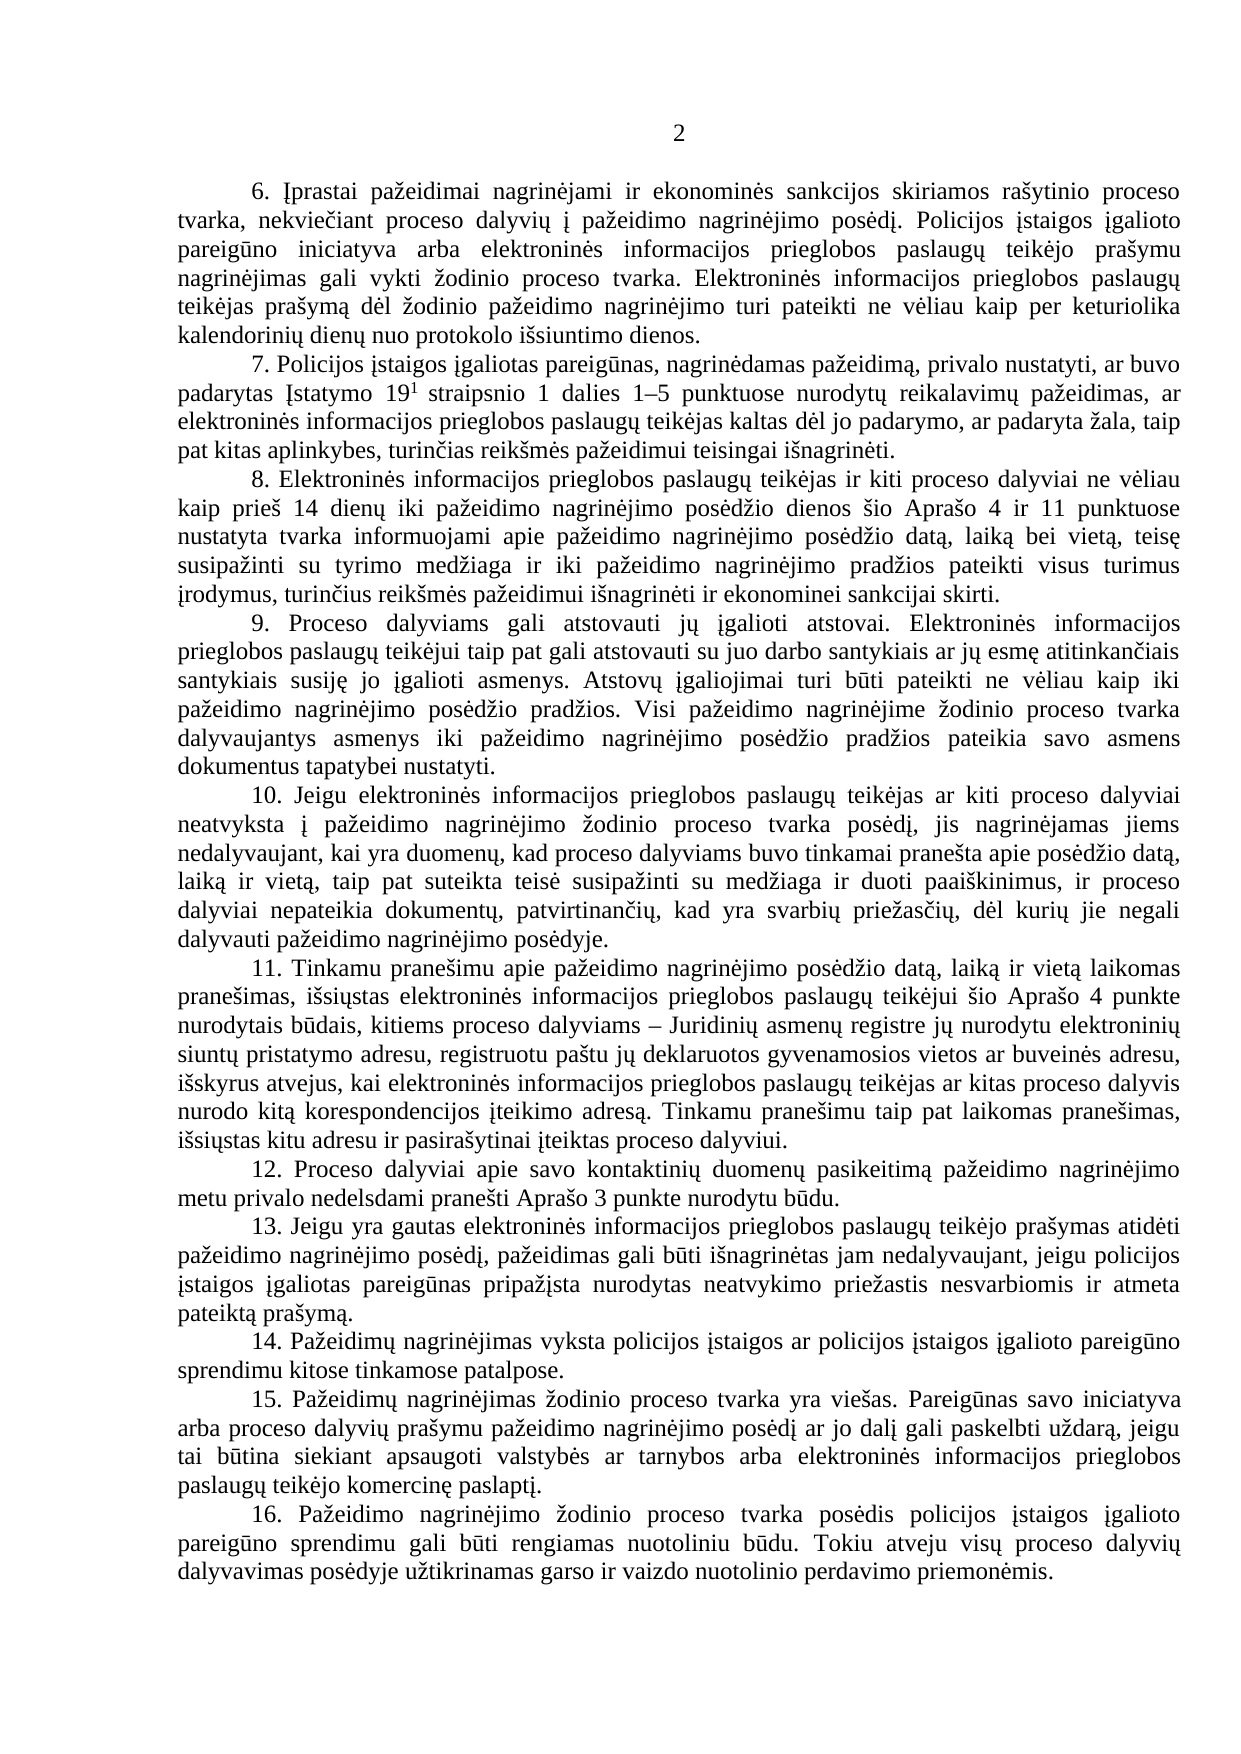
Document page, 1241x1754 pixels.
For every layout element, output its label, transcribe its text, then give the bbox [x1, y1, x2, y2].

text 9. Proceso dalyviams gali atstovauti jų įgalioti atstovai. Elektroninės informacijos prieglobos paslaugų teikėjui taip pat gali atstovauti su juo darbo santykiais ar jų esmę atitinkančiais santykiais susiję jo įgalioti asmenys. Atstovų įgaliojimai turi būti pateikti ne vėliau kaip iki pažeidimo nagrinėjimo posėdžio pradžios. Visi pažeidimo nagrinėjime žodinio proceso tvarka dalyvaujantys asmenys iki pažeidimo nagrinėjimo posėdžio pradžios pateikia savo asmens dokumentus tapatybei nustatyti. [177, 608, 1181, 780]
text 13. Jeigu yra gautas elektroninės informacijos prieglobos paslaugų teikėjo prašymas atidėti pažeidimo nagrinėjimo posėdį, pažeidimas gali būti išnagrinėtas jam nedalyvaujant, jeigu policijos įstaigos įgaliotas pareigūnas pripažįsta nurodytas neatvykimo priežastis nesvarbiomis ir atmeta pateiktą prašymą. [177, 1211, 1181, 1326]
text 10. Jeigu elektroninės informacijos prieglobos paslaugų teikėjas ar kiti proceso dalyviai neatvyksta į pažeidimo nagrinėjimo žodinio proceso tvarka posėdį, jis nagrinėjamas jiems nedalyvaujant, kai yra duomenų, kad proceso dalyviams buvo tinkamai pranešta apie posėdžio datą, laiką ir vietą, taip pat suteikta teisė susipažinti su medžiaga ir duoti paaiškinimus, ir proceso dalyviai nepateikia dokumentų, patvirtinančių, kad yra svarbių priežasčių, dėl kurių jie negali dalyvauti pažeidimo nagrinėjimo posėdyje. [177, 780, 1181, 953]
text 6. Įprastai pažeidimai nagrinėjami ir ekonominės sankcijos skiriamos rašytinio proceso tvarka, nekviečiant proceso dalyvių į pažeidimo nagrinėjimo posėdį. Policijos įstaigos įgalioto pareigūno iniciatyva arba elektroninės informacijos prieglobos paslaugų teikėjo prašymu nagrinėjimas gali vykti žodinio proceso tvarka. Elektroninės informacijos prieglobos paslaugų teikėjas prašymą dėl žodinio pažeidimo nagrinėjimo turi pateikti ne vėliau kaip per keturiolika kalendorinių dienų nuo protokolo išsiuntimo dienos. [177, 176, 1181, 349]
text 14. Pažeidimų nagrinėjimas vyksta policijos įstaigos ar policijos įstaigos įgalioto pareigūno sprendimu kitose tinkamose patalpose. [177, 1326, 1181, 1384]
text 12. Proceso dalyviai apie savo kontaktinių duomenų pasikeitimą pažeidimo nagrinėjimo metu privalo nedelsdami pranešti Aprašo 3 punkte nurodytu būdu. [177, 1154, 1181, 1211]
text 15. Pažeidimų nagrinėjimas žodinio proceso tvarka yra viešas. Pareigūnas savo iniciatyva arba proceso dalyvių prašymu pažeidimo nagrinėjimo posėdį ar jo dalį gali paskelbti uždarą, jeigu tai būtina siekiant apsaugoti valstybės ar tarnybos arba elektroninės informacijos prieglobos paslaugų teikėjo komercinę paslaptį. [177, 1384, 1181, 1499]
text 8. Elektroninės informacijos prieglobos paslaugų teikėjas ir kiti proceso dalyviai ne vėliau kaip prieš 14 dienų iki pažeidimo nagrinėjimo posėdžio dienos šio Aprašo 4 ir 11 punktuose nustatyta tvarka informuojami apie pažeidimo nagrinėjimo posėdžio datą, laiką bei vietą, teisę susipažinti su tyrimo medžiaga ir iki pažeidimo nagrinėjimo pradžios pateikti visus turimus įrodymus, turinčius reikšmės pažeidimui išnagrinėti ir ekonominei sankcijai skirti. [177, 464, 1181, 608]
text 7. Policijos įstaigos įgaliotas pareigūnas, nagrinėdamas pažeidimą, privalo nustatyti, ar buvo padarytas Įstatymo 191 straipsnio 1 dalies 1–5 punktuose nurodytų reikalavimų pažeidimas, ar elektroninės informacijos prieglobos paslaugų teikėjas kaltas dėl jo padarymo, ar padaryta žala, taip pat kitas aplinkybes, turinčias reikšmės pažeidimui teisingai išnagrinėti. [177, 349, 1181, 464]
text 16. Pažeidimo nagrinėjimo žodinio proceso tvarka posėdis policijos įstaigos įgalioto pareigūno sprendimu gali būti rengiamas nuotoliniu būdu. Tokiu atveju visų proceso dalyvių dalyvavimas posėdyje užtikrinamas garso ir vaizdo nuotolinio perdavimo priemonėmis. [177, 1499, 1181, 1585]
text 11. Tinkamu pranešimu apie pažeidimo nagrinėjimo posėdžio datą, laiką ir vietą laikomas pranešimas, išsiųstas elektroninės informacijos prieglobos paslaugų teikėjui šio Aprašo 4 punkte nurodytais būdais, kitiems proceso dalyviams – Juridinių asmenų registre jų nurodytu elektroninių siuntų pristatymo adresu, registruotu paštu jų deklaruotos gyvenamosios vietos ar buveinės adresu, išskyrus atvejus, kai elektroninės informacijos prieglobos paslaugų teikėjas ar kitas proceso dalyvis nurodo kitą korespondencijos įteikimo adresą. Tinkamu pranešimu taip pat laikomas pranešimas, išsiųstas kitu adresu ir pasirašytinai įteiktas proceso dalyviui. [177, 953, 1181, 1154]
